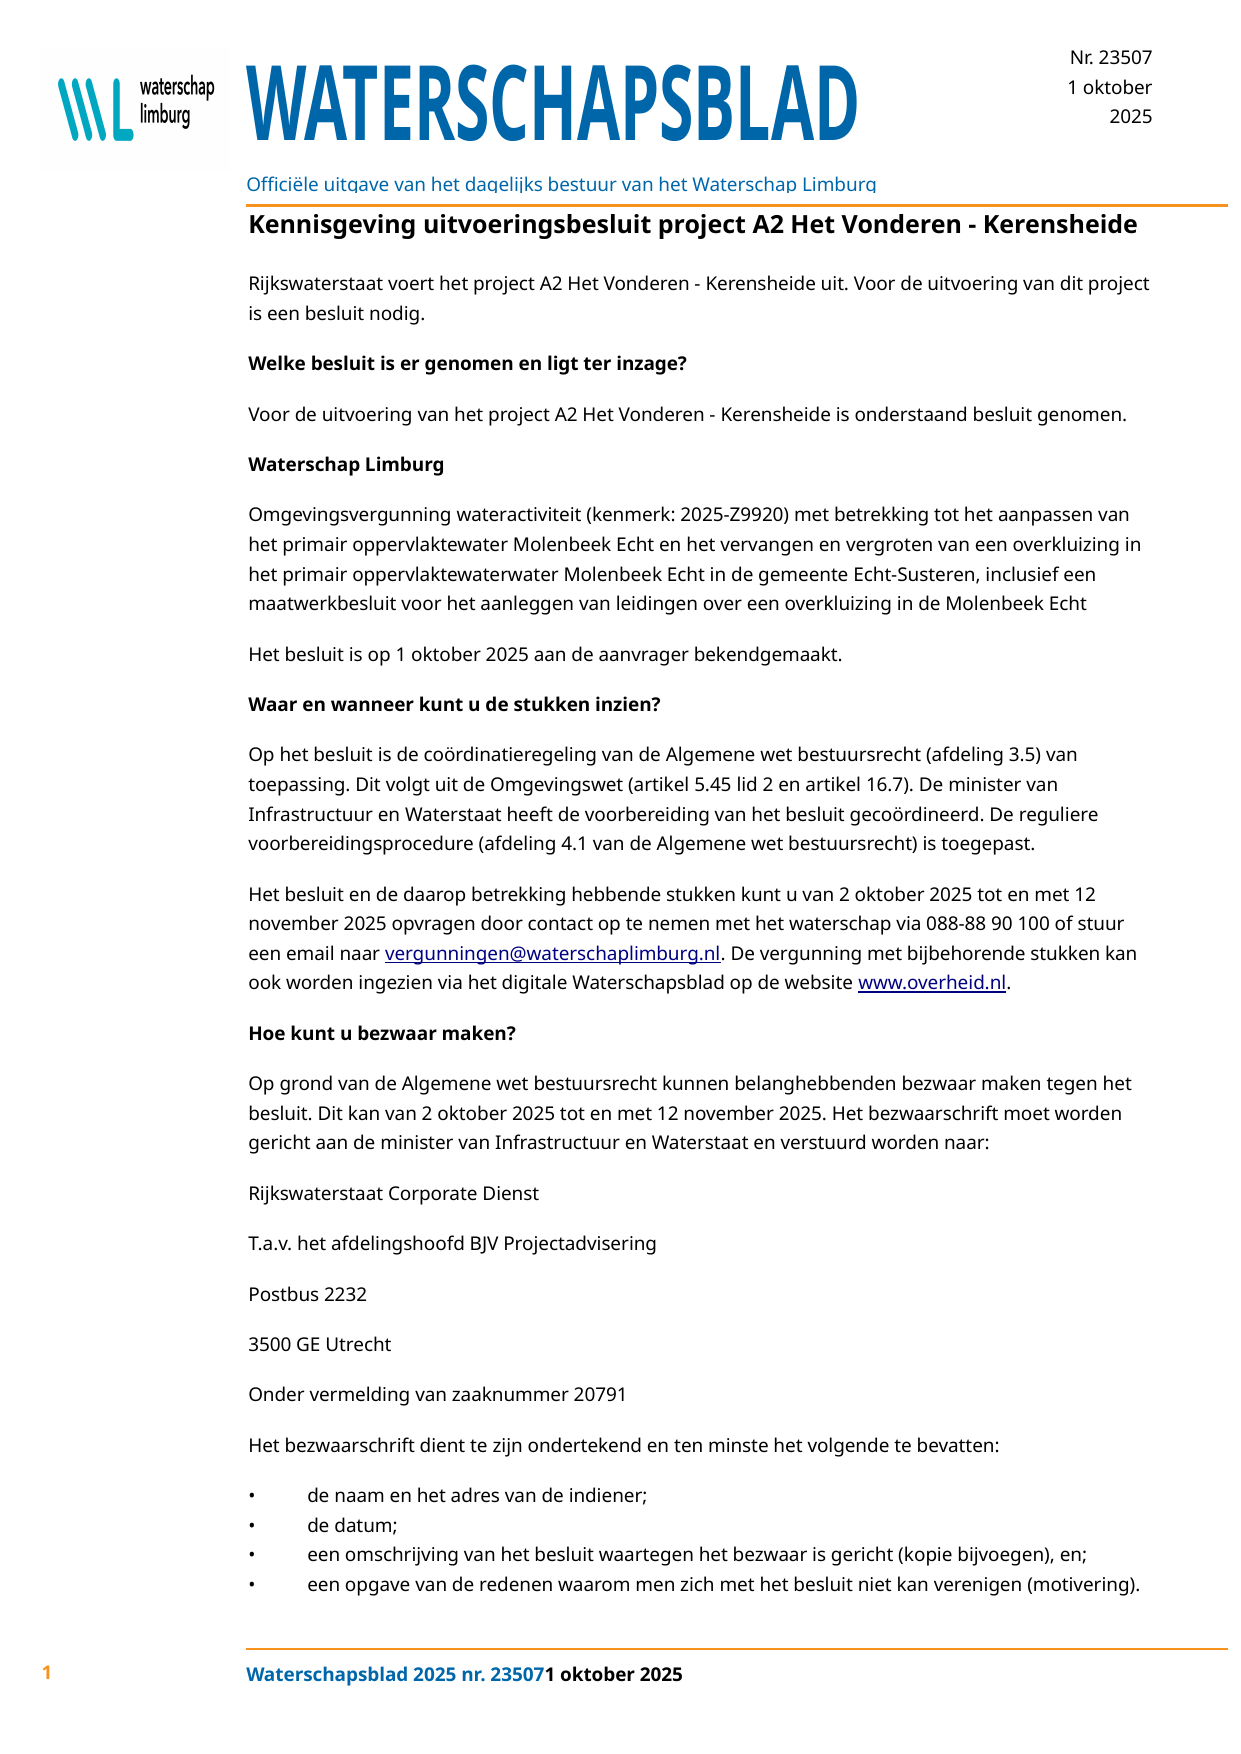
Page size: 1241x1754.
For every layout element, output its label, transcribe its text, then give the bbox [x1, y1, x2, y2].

text Kennisgeving uitvoeringsbesluit project A2 Het Vonderen - Kerensheide [248, 207, 1152, 241]
text Onder vermelding van zaaknummer 20791 [248, 1382, 1152, 1407]
text Waterschap Limburg [248, 451, 1152, 477]
list een omschrijving van het besluit waartegen het bezwaar is gericht (kopie bijvoegen), en; [248, 1542, 1152, 1567]
list de datum; [248, 1512, 1152, 1538]
text T.a.v. het afdelingshoofd BJV Projectadvisering [248, 1230, 1152, 1256]
text Postbus 2232 [248, 1281, 1152, 1306]
text Voor de uitvoering van het project A2 Het Vonderen - Kerensheide is onderstaand besluit genomen. [248, 401, 1152, 426]
text Hoe kunt u bezwaar maken? [248, 1020, 1152, 1046]
text Het besluit is op 1 oktober 2025 aan de aanvrager bekendgemaakt. [248, 641, 1152, 666]
list de naam en het adres van de indiener; [248, 1482, 1152, 1508]
text Het besluit en de daarop betrekking hebbende stukken kunt u van 2 oktober 2025 tot en met 12 november 2025 opvragen door contact op te nemen met het waterschap via 088-88 90 100 of stuur een email naar vergunningen@waterschaplimburg.nl. De vergunning met bijbehorende stukken kan ook worden ingezien via het digitale Waterschapsblad op de website www.overheid.nl. [248, 881, 1152, 995]
text 3500 GE Utrecht [248, 1331, 1152, 1357]
text Het bezwaarschrift dient te zijn ondertekend en ten minste het volgende te bevatten: [248, 1432, 1152, 1458]
text Op grond van de Algemene wet bestuursrecht kunnen belanghebbenden bezwaar maken tegen het besluit. Dit kan van 2 oktober 2025 tot en met 12 november 2025. Het bezwaarschrift moet worden gericht aan de minister van Infrastructuur en Waterstaat en verstuurd worden naar: [248, 1070, 1152, 1155]
text Omgevingsvergunning wateractiviteit (kenmerk: 2025-Z9920) met betrekking tot het aanpassen van het primair oppervlaktewater Molenbeek Echt en het vervangen en vergroten van een overkluizing in het primair oppervlaktewaterwater Molenbeek Echt in de gemeente Echt-Susteren, inclusief een maatwerkbesluit voor het aanleggen van leidingen over een overkluizing in de Molenbeek Echt [248, 502, 1152, 616]
text Op het besluit is de coördinatieregeling van de Algemene wet bestuursrecht (afdeling 3.5) van toepassing. Dit volgt uit de Omgevingswet (artikel 5.45 lid 2 en artikel 16.7). De minister van Infrastructuur en Waterstaat heeft de voorbereiding van het besluit gecoördineerd. De reguliere voorbereidingsprocedure (afdeling 4.1 van de Algemene wet bestuursrecht) is toegepast. [248, 742, 1152, 856]
text Welke besluit is er genomen en ligt ter inzage? [248, 350, 1152, 376]
text Rijkswaterstaat voert het project A2 Het Vonderen - Kerensheide uit. Voor de uitvoering van dit project is een besluit nodig. [248, 270, 1152, 326]
list een opgave van de redenen waarom men zich met het besluit niet kan verenigen (motivering). [248, 1571, 1152, 1597]
text Waar en wanneer kunt u de stukken inzien? [248, 691, 1152, 717]
text Rijkswaterstaat Corporate Dienst [248, 1180, 1152, 1206]
picture [41, 47, 231, 172]
